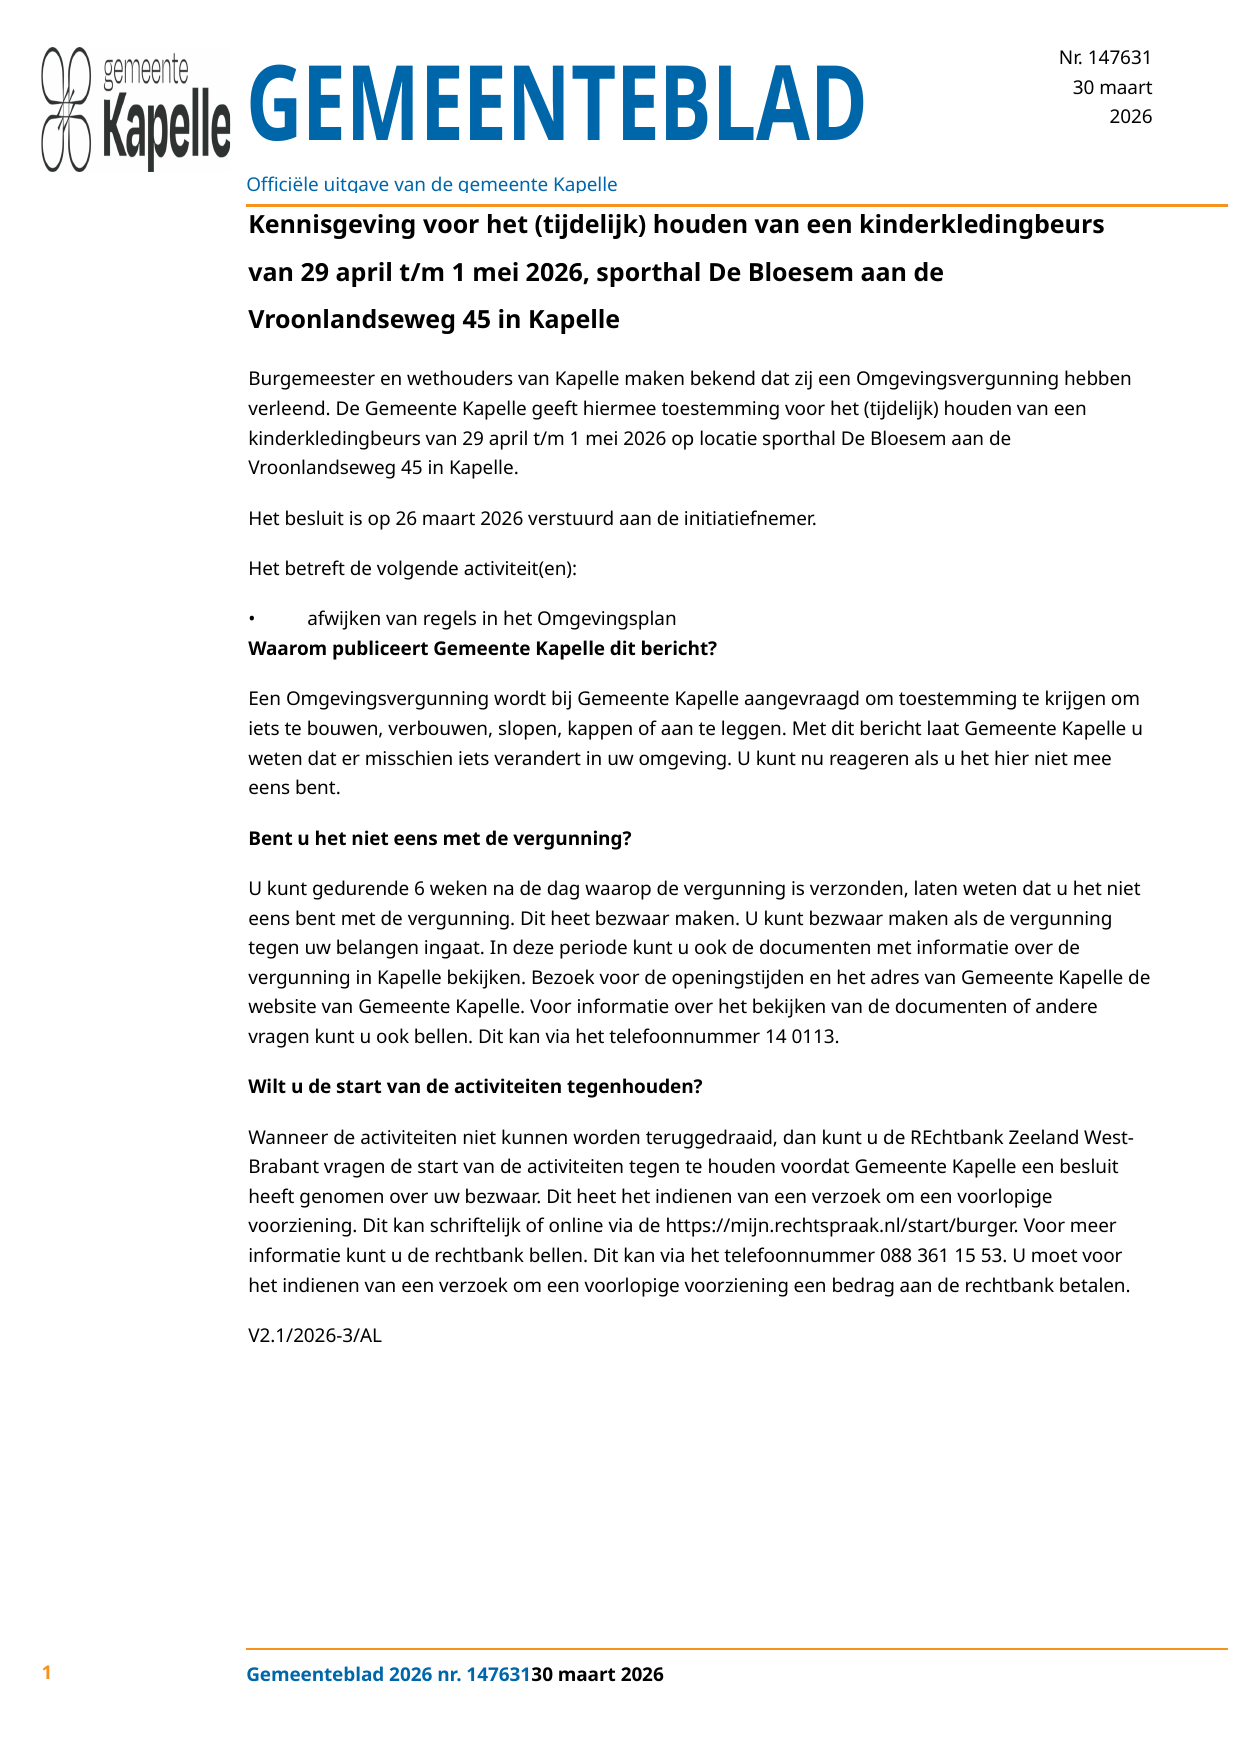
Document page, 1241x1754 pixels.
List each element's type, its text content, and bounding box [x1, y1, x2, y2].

text Een Omgevingsvergunning wordt bij Gemeente Kapelle aangevraagd om toestemming te krijgen om iets te bouwen, verbouwen, slopen, kappen of aan te leggen. Met dit bericht laat Gemeente Kapelle u weten dat er misschien iets verandert in uw omgeving. U kunt nu reageren als u het hier niet mee eens bent. [248, 686, 1152, 800]
text Waarom publiceert Gemeente Kapelle dit bericht? [248, 635, 1152, 661]
text U kunt gedurende 6 weken na de dag waarop de vergunning is verzonden, laten weten dat u het niet eens bent met de vergunning. Dit heet bezwaar maken. U kunt bezwaar maken als de vergunning tegen uw belangen ingaat. In deze periode kunt u ook de documenten met informatie over de vergunning in Kapelle bekijken. Bezoek voor de openingstijden en het adres van Gemeente Kapelle de website van Gemeente Kapelle. Voor informatie over het bekijken van de documenten of andere vragen kunt u ook bellen. Dit kan via het telefoonnummer 14 0113. [248, 875, 1152, 1049]
text Burgemeester en wethouders van Kapelle maken bekend dat zij een Omgevingsvergunning hebben verleend. De Gemeente Kapelle geeft hiermee toestemming voor het (tijdelijk) houden van een kinderkledingbeurs van 29 april t/m 1 mei 2026 op locatie sporthal De Bloesem aan de Vroonlandseweg 45 in Kapelle. [248, 366, 1152, 480]
text Kennisgeving voor het (tijdelijk) houden van een kinderkledingbeurs van 29 april t/m 1 mei 2026, sporthal De Bloesem aan de Vroonlandseweg 45 in Kapelle [248, 207, 1152, 336]
text Het betreft de volgende activiteit(en): [248, 555, 1152, 581]
text V2.1/2026-3/AL [248, 1322, 1152, 1348]
text Wilt u de start van de activiteiten tegenhouden? [248, 1073, 1152, 1099]
text Bent u het niet eens met de vergunning? [248, 825, 1152, 850]
text Wanneer de activiteiten niet kunnen worden teruggedraaid, dan kunt u de REchtbank Zeeland West-Brabant vragen de start van de activiteiten tegen te houden voordat Gemeente Kapelle een besluit heeft genomen over uw bezwaar. Dit heet het indienen van een verzoek om een voorlopige voorziening. Dit kan schriftelijk of online via de https://mijn.rechtspraak.nl/start/burger. Voor meer informatie kunt u de rechtbank bellen. Dit kan via het telefoonnummer 088 361 15 53. U moet voor het indienen van een verzoek om een voorlopige voorziening een bedrag aan de rechtbank betalen. [248, 1124, 1152, 1297]
list afwijken van regels in het Omgevingsplan [248, 606, 1152, 631]
picture [41, 47, 231, 172]
text Het besluit is op 26 maart 2026 verstuurd aan de initiatiefnemer. [248, 505, 1152, 530]
